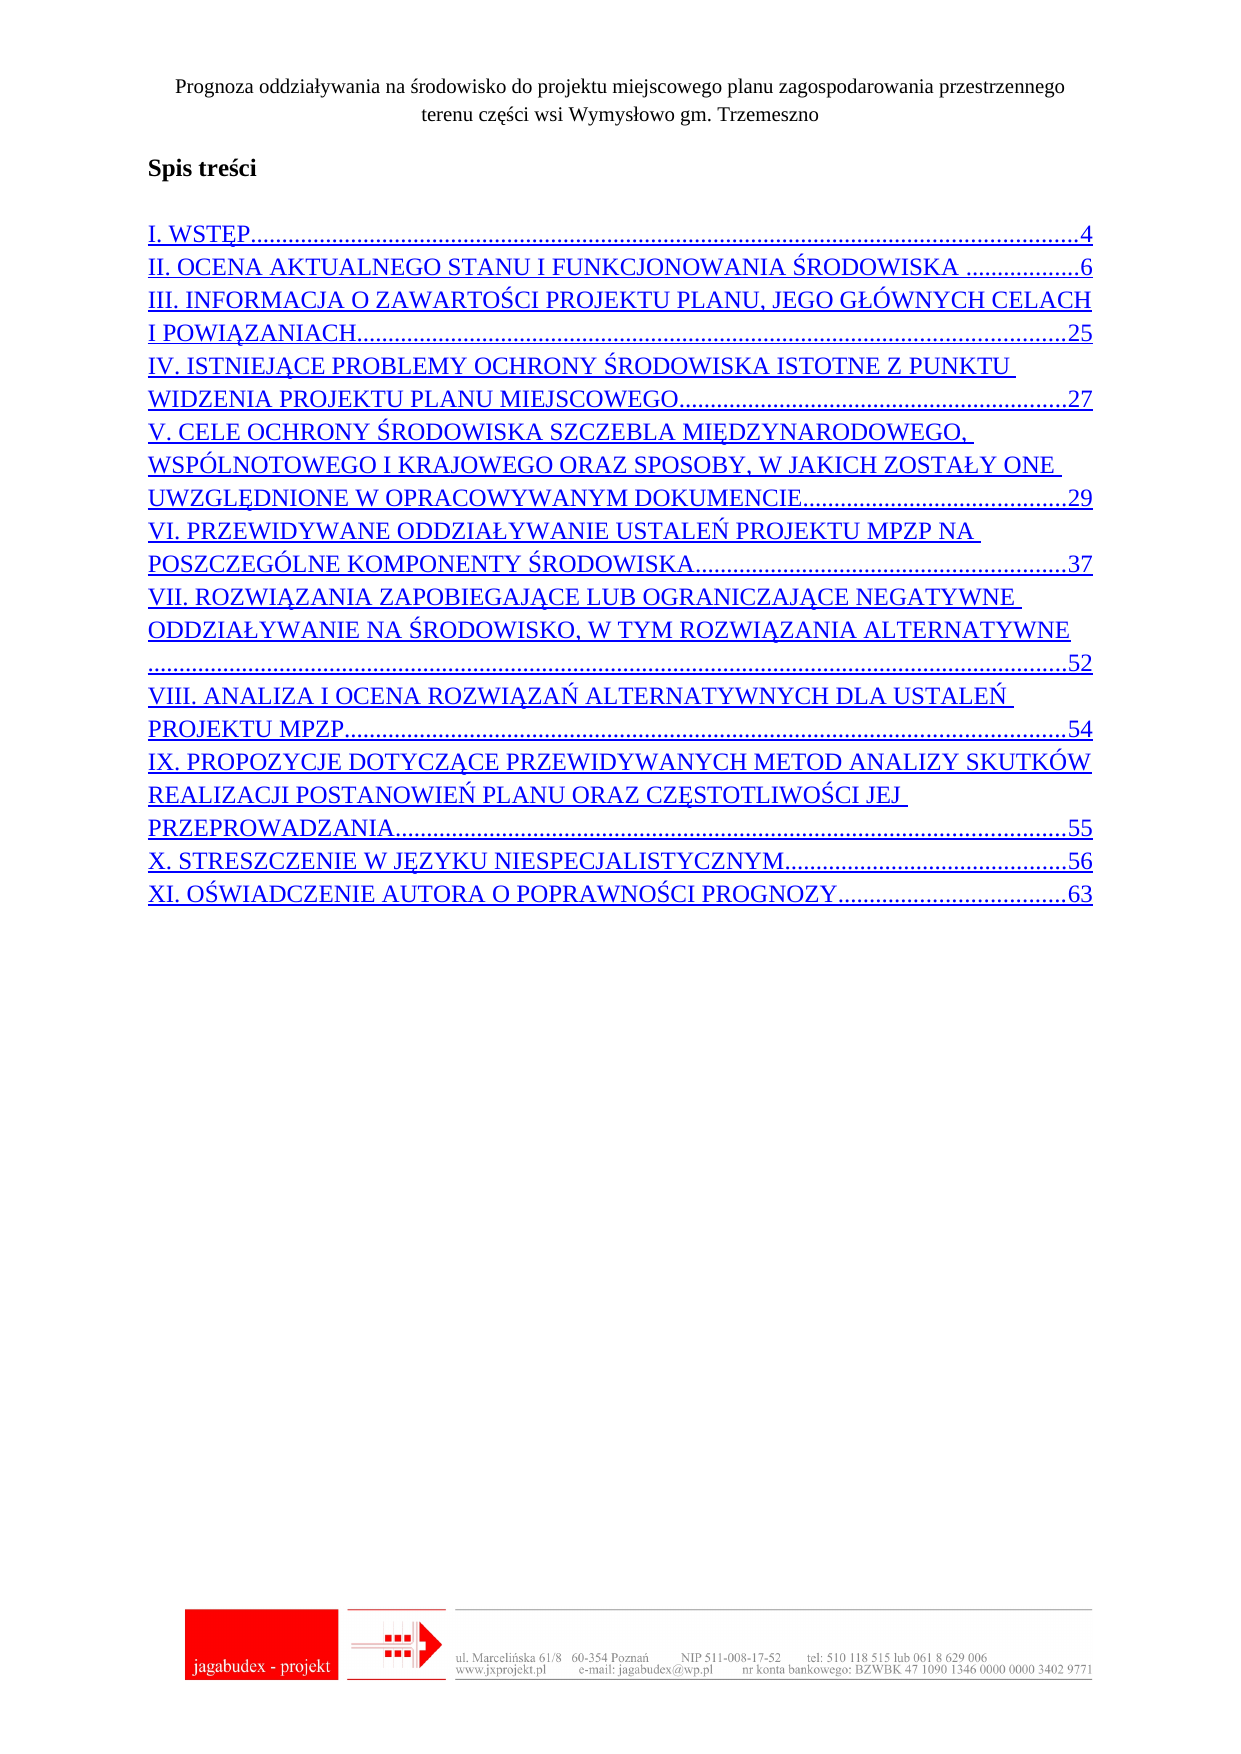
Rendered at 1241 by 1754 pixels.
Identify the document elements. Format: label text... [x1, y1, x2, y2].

text VI. PRZEWIDYWANE ODDZIAŁYWANIE USTALEŃ PROJEKTU MPZP NA POSZCZEGÓLNE KOMPONENTY ŚRODOWISKA 37 [148, 516, 1093, 574]
text I. WSTĘP 4 [148, 219, 1093, 244]
text VII. ROZWIĄZANIA ZAPOBIEGAJĄCE LUB OGRANICZAJĄCE NEGATYWNE ODDZIAŁYWANIE NA ŚRODOWISKO, W TYM ROZWIĄZANIA ALTERNATYWNE 52 [148, 582, 1093, 673]
text X. STRESZCZENIE W JĘZYKU NIESPECJALISTYCZNYM 56 [148, 846, 1093, 871]
text XI. OŚWIADCZENIE AUTORA O POPRAWNOŚCI PROGNOZY 63 [148, 879, 1093, 904]
text IV. ISTNIEJĄCE PROBLEMY OCHRONY ŚRODOWISKA ISTOTNE Z PUNKTU WIDZENIA PROJEKTU PLANU MIEJSCOWEGO 27 [148, 351, 1093, 409]
text V. CELE OCHRONY ŚRODOWISKA SZCZEBLA MIĘDZYNARODOWEGO, WSPÓLNOTOWEGO I KRAJOWEGO ORAZ SPOSOBY, W JAKICH ZOSTAŁY ONE UWZGLĘDNIONE W OPRACOWYWANYM DOKUMENCIE 29 [148, 417, 1093, 508]
text II. OCENA AKTUALNEGO STANU I FUNKCJONOWANIA ŚRODOWISKA 6 [148, 252, 1093, 277]
text Spis treści [148, 153, 1093, 182]
text III. INFORMACJA O ZAWARTOŚCI PROJEKTU PLANU, JEGO GŁÓWNYCH CELACH I POWIĄZANIACH 25 [148, 285, 1093, 343]
text VIII. ANALIZA I OCENA ROZWIĄZAŃ ALTERNATYWNYCH DLA USTALEŃ PROJEKTU MPZP 54 [148, 681, 1093, 739]
text IX. PROPOZYCJE DOTYCZĄCE PRZEWIDYWANYCH METOD ANALIZY SKUTKÓW REALIZACJI POSTANOWIEŃ PLANU ORAZ CZĘSTOTLIWOŚCI JEJ PRZEPROWADZANIA 55 [148, 747, 1093, 838]
picture [184, 1606, 1093, 1681]
